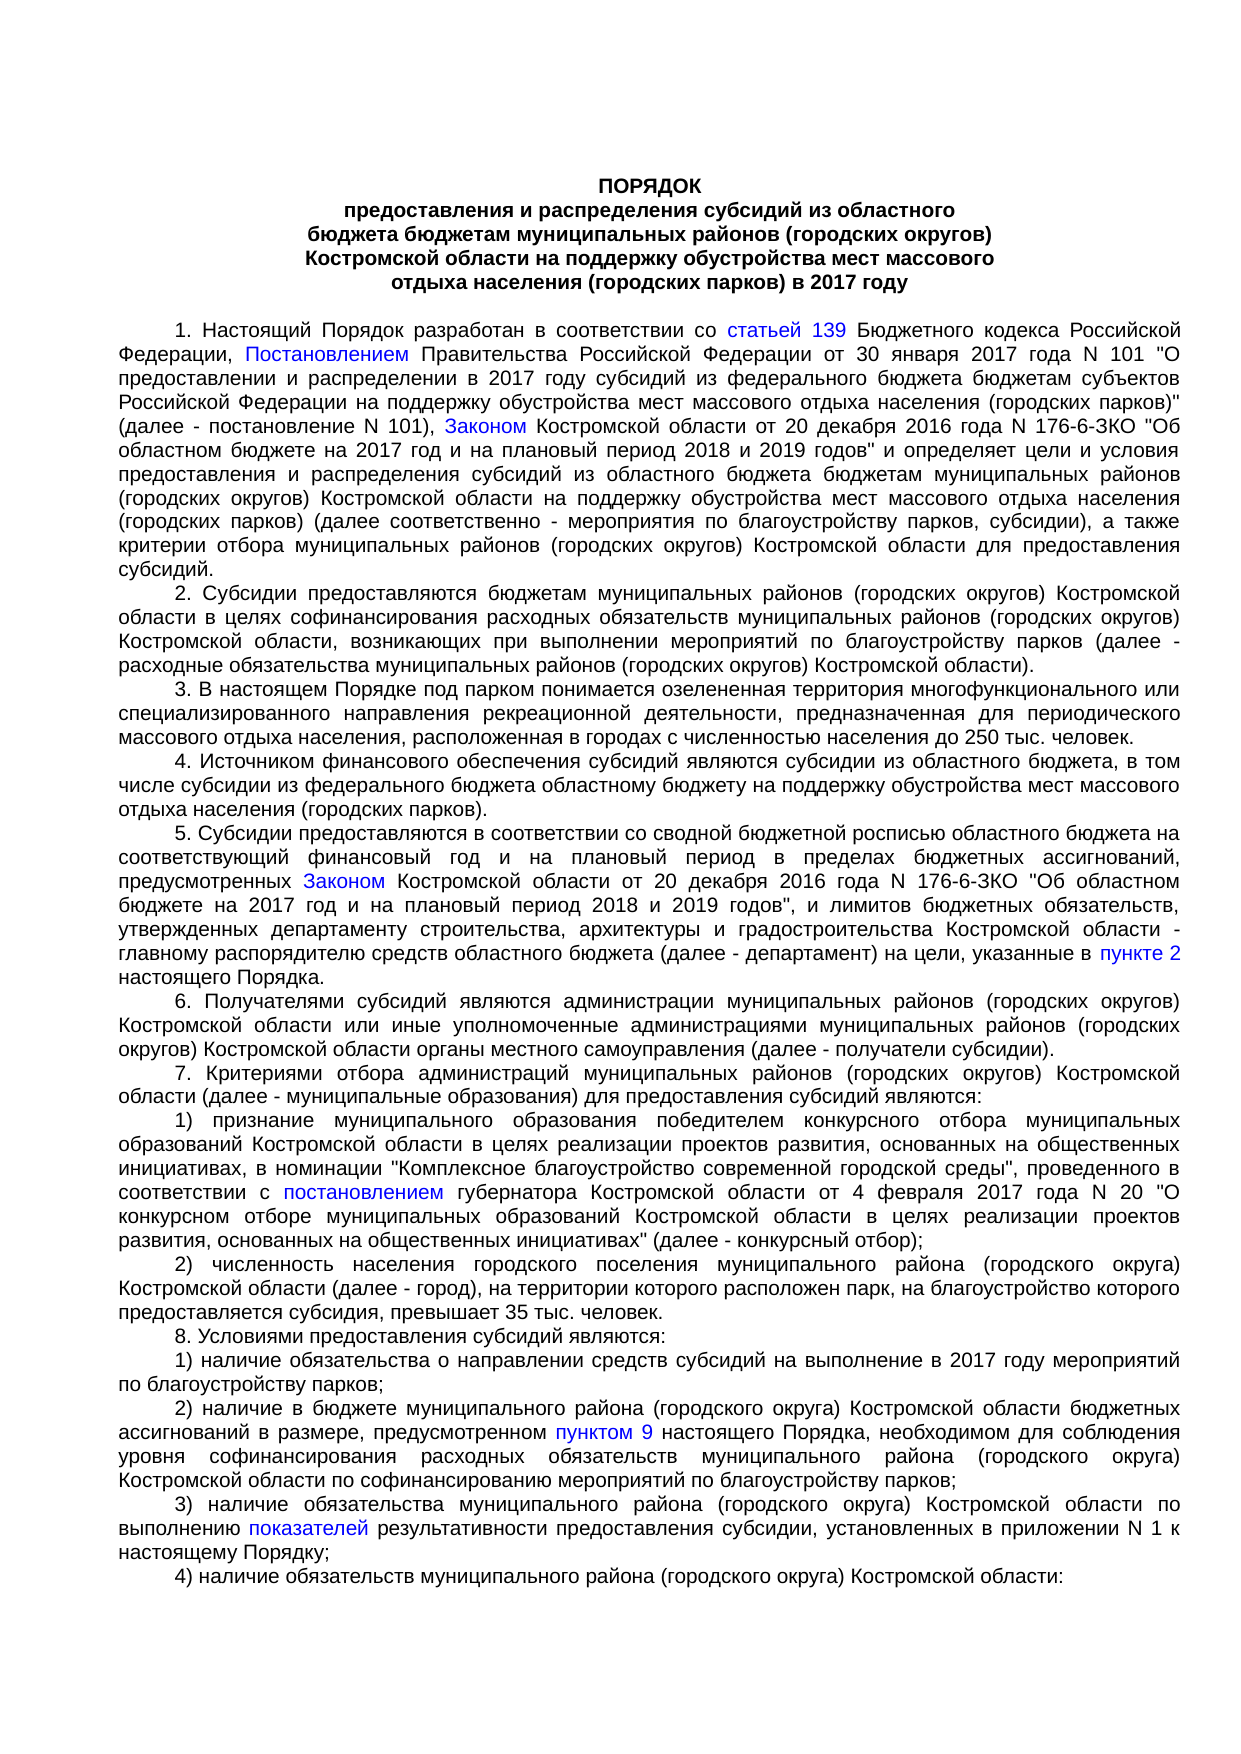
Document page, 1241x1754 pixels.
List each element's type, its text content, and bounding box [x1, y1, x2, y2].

text 1) признание муниципального образования победителем конкурсного отбора муниципальных образований Костромской области в целях реализации проектов развития, основанных на общественных инициативах, в номинации "Комплексное благоустройство современной городской среды", проведенного в соответствии с постановлением губернатора Костромской области от 4 февраля 2017 года N 20 "О конкурсном отборе муниципальных образований Костромской области в целях реализации проектов развития, основанных на общественных инициативах" (далее - конкурсный отбор); [118, 1108, 1181, 1252]
text 3. В настоящем Порядке под парком понимается озелененная территория многофункционального или специализированного направления рекреационной деятельности, предназначенная для периодического массового отдыха населения, расположенная в городах с численностью населения до 250 тыс. человек. [118, 677, 1181, 749]
text 1) наличие обязательства о направлении средств субсидий на выполнение в 2017 году мероприятий по благоустройству парков; [118, 1348, 1181, 1396]
text ПОРЯДОК [118, 174, 1181, 198]
text 5. Субсидии предоставляются в соответствии со сводной бюджетной росписью областного бюджета на соответствующий финансовый год и на плановый период в пределах бюджетных ассигнований, предусмотренных Законом Костромской области от 20 декабря 2016 года N 176-6-ЗКО "Об областном бюджете на 2017 год и на плановый период 2018 и 2019 годов", и лимитов бюджетных обязательств, утвержденных департаменту строительства, архитектуры и градостроительства Костромской области - главному распорядителю средств областного бюджета (далее - департамент) на цели, указанные в пункте 2 настоящего Порядка. [118, 821, 1181, 988]
text 8. Условиями предоставления субсидий являются: [118, 1324, 1181, 1348]
text 2. Субсидии предоставляются бюджетам муниципальных районов (городских округов) Костромской области в целях софинансирования расходных обязательств муниципальных районов (городских округов) Костромской области, возникающих при выполнении мероприятий по благоустройству парков (далее - расходные обязательства муниципальных районов (городских округов) Костромской области). [118, 581, 1181, 677]
text 2) численность населения городского поселения муниципального района (городского округа) Костромской области (далее - город), на территории которого расположен парк, на благоустройство которого предоставляется субсидия, превышает 35 тыс. человек. [118, 1252, 1181, 1324]
text 7. Критериями отбора администраций муниципальных районов (городских округов) Костромской области (далее - муниципальные образования) для предоставления субсидий являются: [118, 1060, 1181, 1108]
text 3) наличие обязательства муниципального района (городского округа) Костромской области по выполнению показателей результативности предоставления субсидии, установленных в приложении N 1 к настоящему Порядку; [118, 1492, 1181, 1563]
text отдыха населения (городских парков) в 2017 году [118, 270, 1181, 294]
text Костромской области на поддержку обустройства мест массового [118, 246, 1181, 270]
text 4) наличие обязательств муниципального района (городского округа) Костромской области: [118, 1563, 1181, 1587]
text 1. Настоящий Порядок разработан в соответствии со статьей 139 Бюджетного кодекса Российской Федерации, Постановлением Правительства Российской Федерации от 30 января 2017 года N 101 "О предоставлении и распределении в 2017 году субсидий из федерального бюджета бюджетам субъектов Российской Федерации на поддержку обустройства мест массового отдыха населения (городских парков)" (далее - постановление N 101), Законом Костромской области от 20 декабря 2016 года N 176-6-ЗКО "Об областном бюджете на 2017 год и на плановый период 2018 и 2019 годов" и определяет цели и условия предоставления и распределения субсидий из областного бюджета бюджетам муниципальных районов (городских округов) Костромской области на поддержку обустройства мест массового отдыха населения (городских парков) (далее соответственно - мероприятия по благоустройству парков, субсидии), а также критерии отбора муниципальных районов (городских округов) Костромской области для предоставления субсидий. [118, 318, 1181, 581]
text 6. Получателями субсидий являются администрации муниципальных районов (городских округов) Костромской области или иные уполномоченные администрациями муниципальных районов (городских округов) Костромской области органы местного самоуправления (далее - получатели субсидии). [118, 988, 1181, 1060]
text бюджета бюджетам муниципальных районов (городских округов) [118, 222, 1181, 246]
text предоставления и распределения субсидий из областного [118, 198, 1181, 222]
text 4. Источником финансового обеспечения субсидий являются субсидии из областного бюджета, в том числе субсидии из федерального бюджета областному бюджету на поддержку обустройства мест массового отдыха населения (городских парков). [118, 749, 1181, 821]
text 2) наличие в бюджете муниципального района (городского округа) Костромской области бюджетных ассигнований в размере, предусмотренном пунктом 9 настоящего Порядка, необходимом для соблюдения уровня софинансирования расходных обязательств муниципального района (городского округа) Костромской области по софинансированию мероприятий по благоустройству парков; [118, 1396, 1181, 1492]
